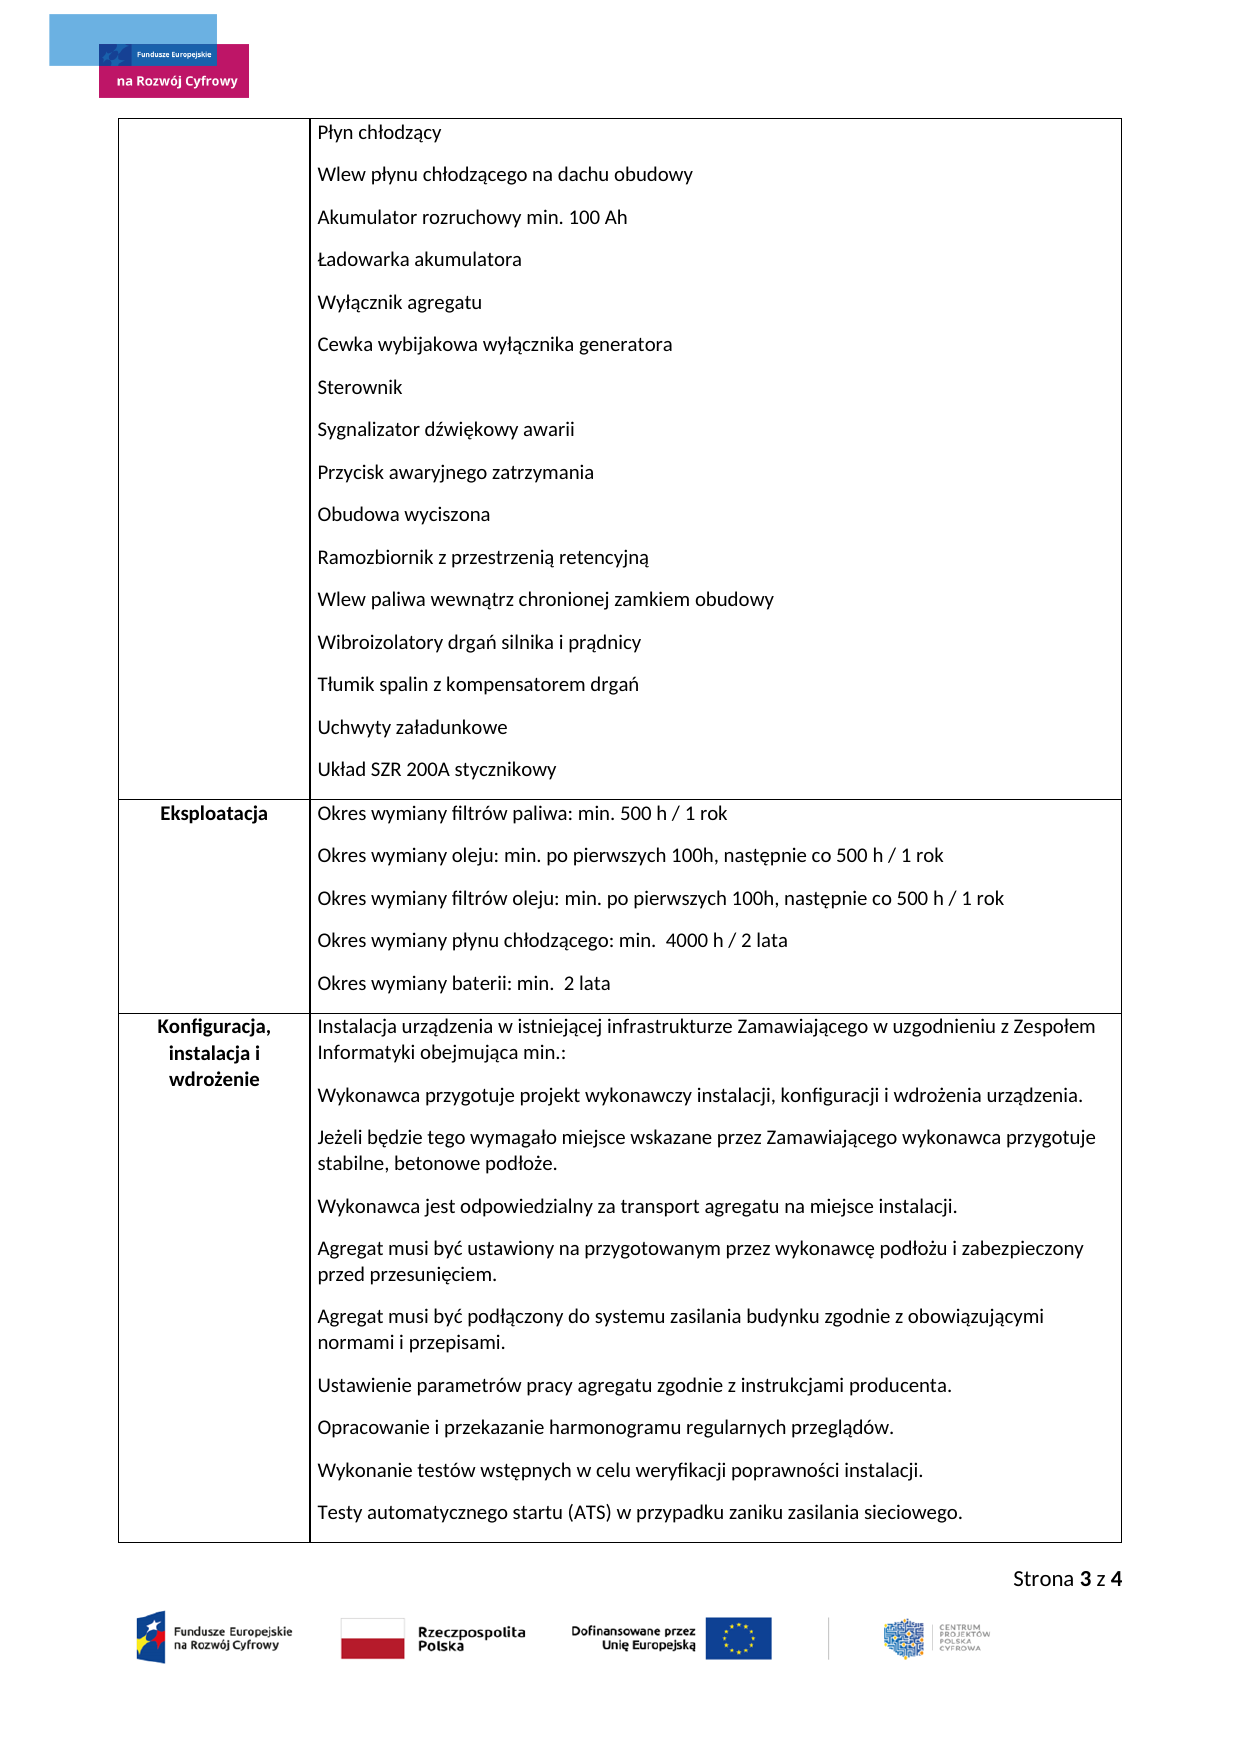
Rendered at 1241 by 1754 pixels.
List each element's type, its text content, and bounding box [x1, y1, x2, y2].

table_cell Eksploatacja [119, 800, 309, 1013]
table_cell Instalacja urządzenia w istniejącej infrastrukturze Zamawiającego w uzgodnieniu z Zespołem Informatyki obejmująca min.: Wykonawca przygotuje projekt wykonawczy instalacji, konfiguracji i wdrożenia urządzenia. Jeżeli będzie tego wymagało miejsce wskazane przez Zamawiającego wykonawca przygotuje stabilne, betonowe podłoże. Wykonawca jest odpowiedzialny za transport agregatu na miejsce instalacji. Agregat musi być ustawiony na przygotowanym przez wykonawcę podłożu i zabezpieczony przed przesunięciem. Agregat musi być podłączony do systemu zasilania budynku zgodnie z obowiązującymi normami i przepisami. Ustawienie parametrów pracy agregatu zgodnie z instrukcjami producenta. Opracowanie i przekazanie harmonogramu regularnych przeglądów. Wykonanie testów wstępnych w celu weryfikacji poprawności instalacji. Testy automatycznego startu (ATS) w przypadku zaniku zasilania sieciowego. [311, 1014, 1121, 1542]
table_cell [119, 119, 309, 799]
table_cell Okres wymiany filtrów paliwa: min. 500 h / 1 rok Okres wymiany oleju: min. po pierwszych 100h, następnie co 500 h / 1 rok Okres wymiany filtrów oleju: min. po pierwszych 100h, następnie co 500 h / 1 rok Okres wymiany płynu chłodzącego: min. 4000 h / 2 lata Okres wymiany baterii: min. 2 lata [311, 800, 1121, 1013]
table_cell Płyn chłodzący Wlew płynu chłodzącego na dachu obudowy Akumulator rozruchowy min. 100 Ah Ładowarka akumulatora Wyłącznik agregatu Cewka wybijakowa wyłącznika generatora Sterownik Sygnalizator dźwiękowy awarii Przycisk awaryjnego zatrzymania Obudowa wyciszona Ramozbiornik z przestrzenią retencyjną Wlew paliwa wewnątrz chronionej zamkiem obudowy Wibroizolatory drgań silnika i prądnicy Tłumik spalin z kompensatorem drgań Uchwyty załadunkowe Układ SZR 200A stycznikowy [311, 119, 1121, 799]
table_cell Konfiguracja, instalacja i wdrożenie [119, 1014, 309, 1542]
